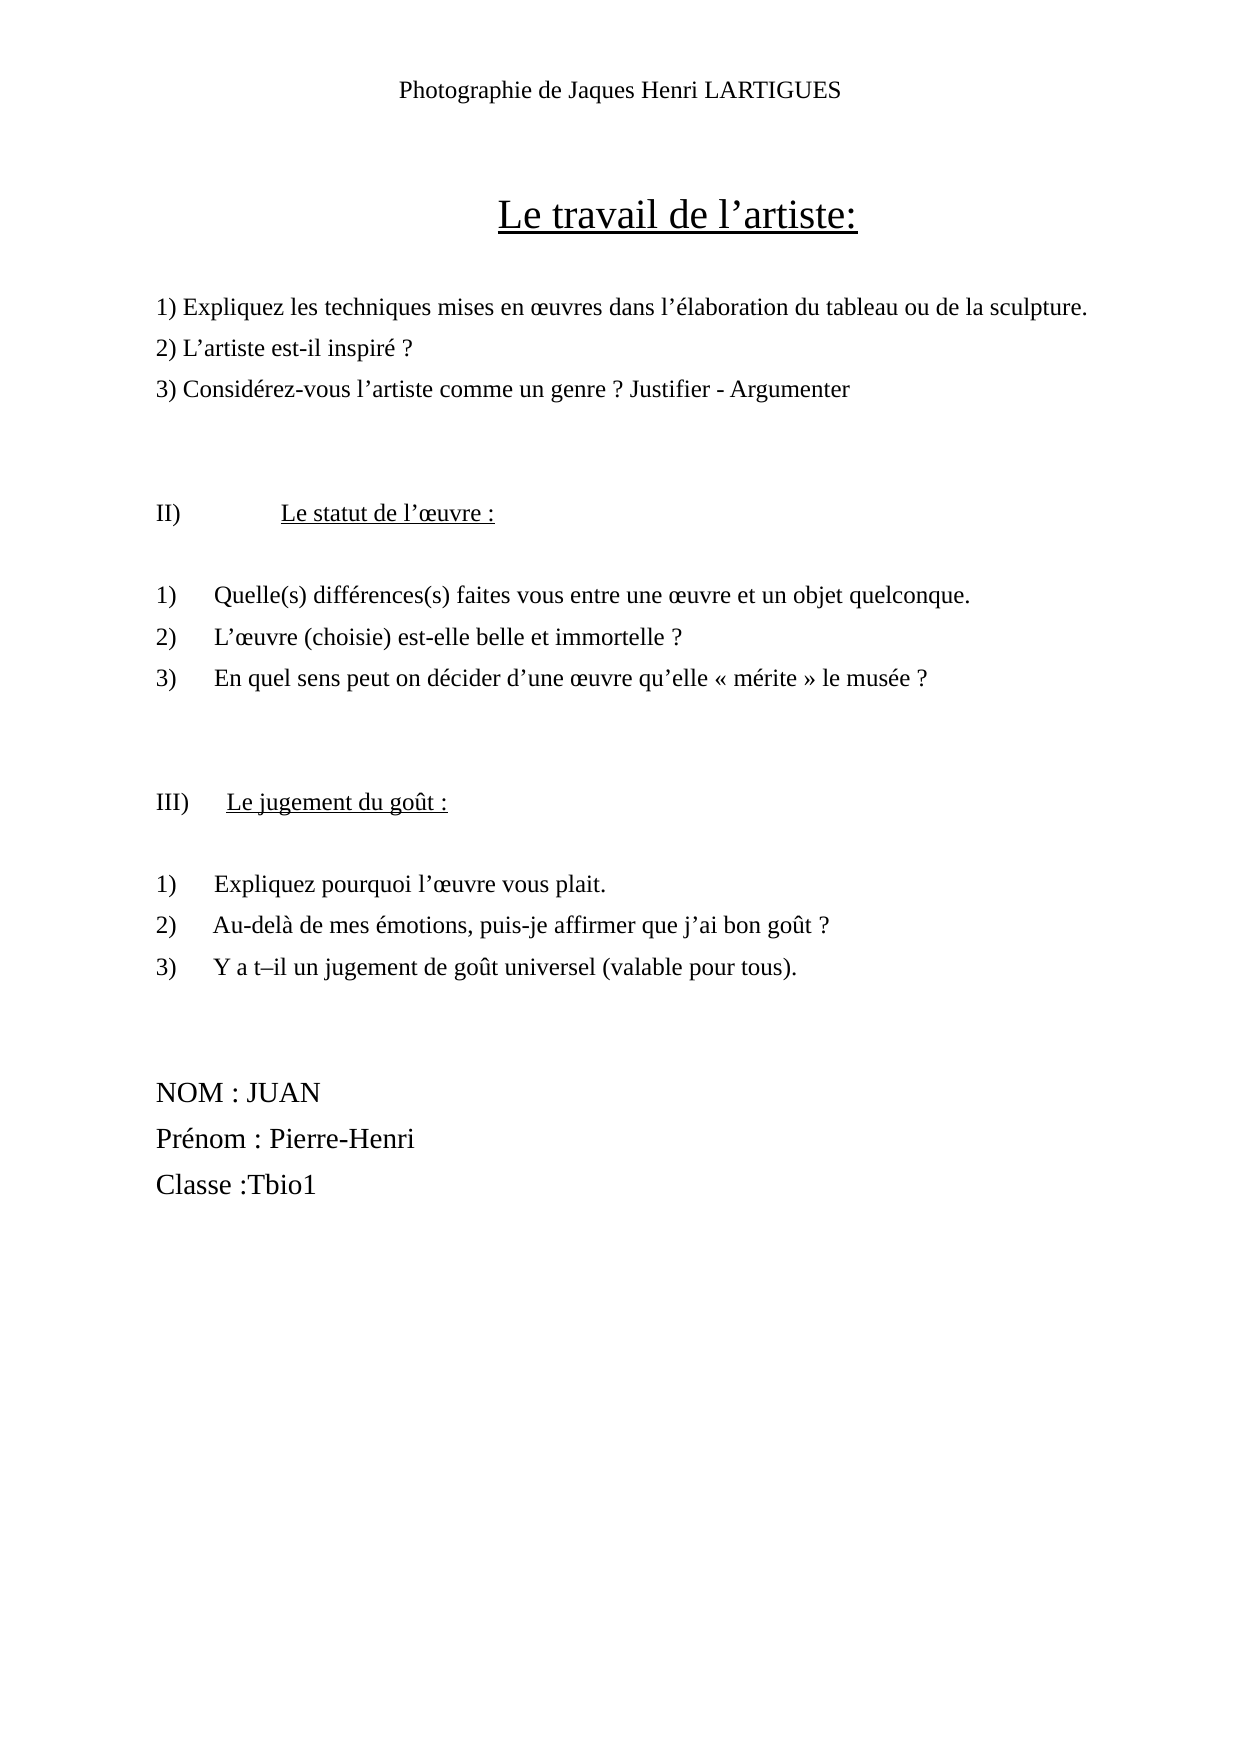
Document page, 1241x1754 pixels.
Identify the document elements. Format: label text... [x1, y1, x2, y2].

text III) Le jugement du goût : [156, 787, 1122, 815]
text 2) L’artiste est-il inspiré ? [156, 333, 1122, 362]
text Le travail de l’artiste: [118, 190, 1122, 238]
text II) Le statut de l’œuvre : [156, 498, 1122, 527]
text 3) Y a t–il un jugement de goût universel (valable pour tous). [156, 952, 1122, 980]
text 3) En quel sens peut on décider d’une œuvre qu’elle « mérite » le musée ? [156, 663, 1122, 692]
text 1) Expliquez les techniques mises en œuvres dans l’élaboration du tableau ou de la sculpture. [156, 292, 1122, 320]
text 2) L’œuvre (choisie) est-elle belle et immortelle ? [156, 622, 1122, 650]
text NOM : JUAN [156, 1075, 1122, 1109]
text 1) Expliquez pourquoi l’œuvre vous plait. [156, 869, 1122, 898]
text 1) Quelle(s) différences(s) faites vous entre une œuvre et un objet quelconque. [156, 580, 1122, 609]
text Classe :Tbio1 [156, 1167, 1122, 1201]
text 2) Au-delà de mes émotions, puis-je affirmer que j’ai bon goût ? [156, 910, 1122, 939]
text Prénom : Pierre-Henri [156, 1121, 1122, 1155]
text 3) Considérez-vous l’artiste comme un genre ? Justifier - Argumenter [156, 374, 1122, 403]
